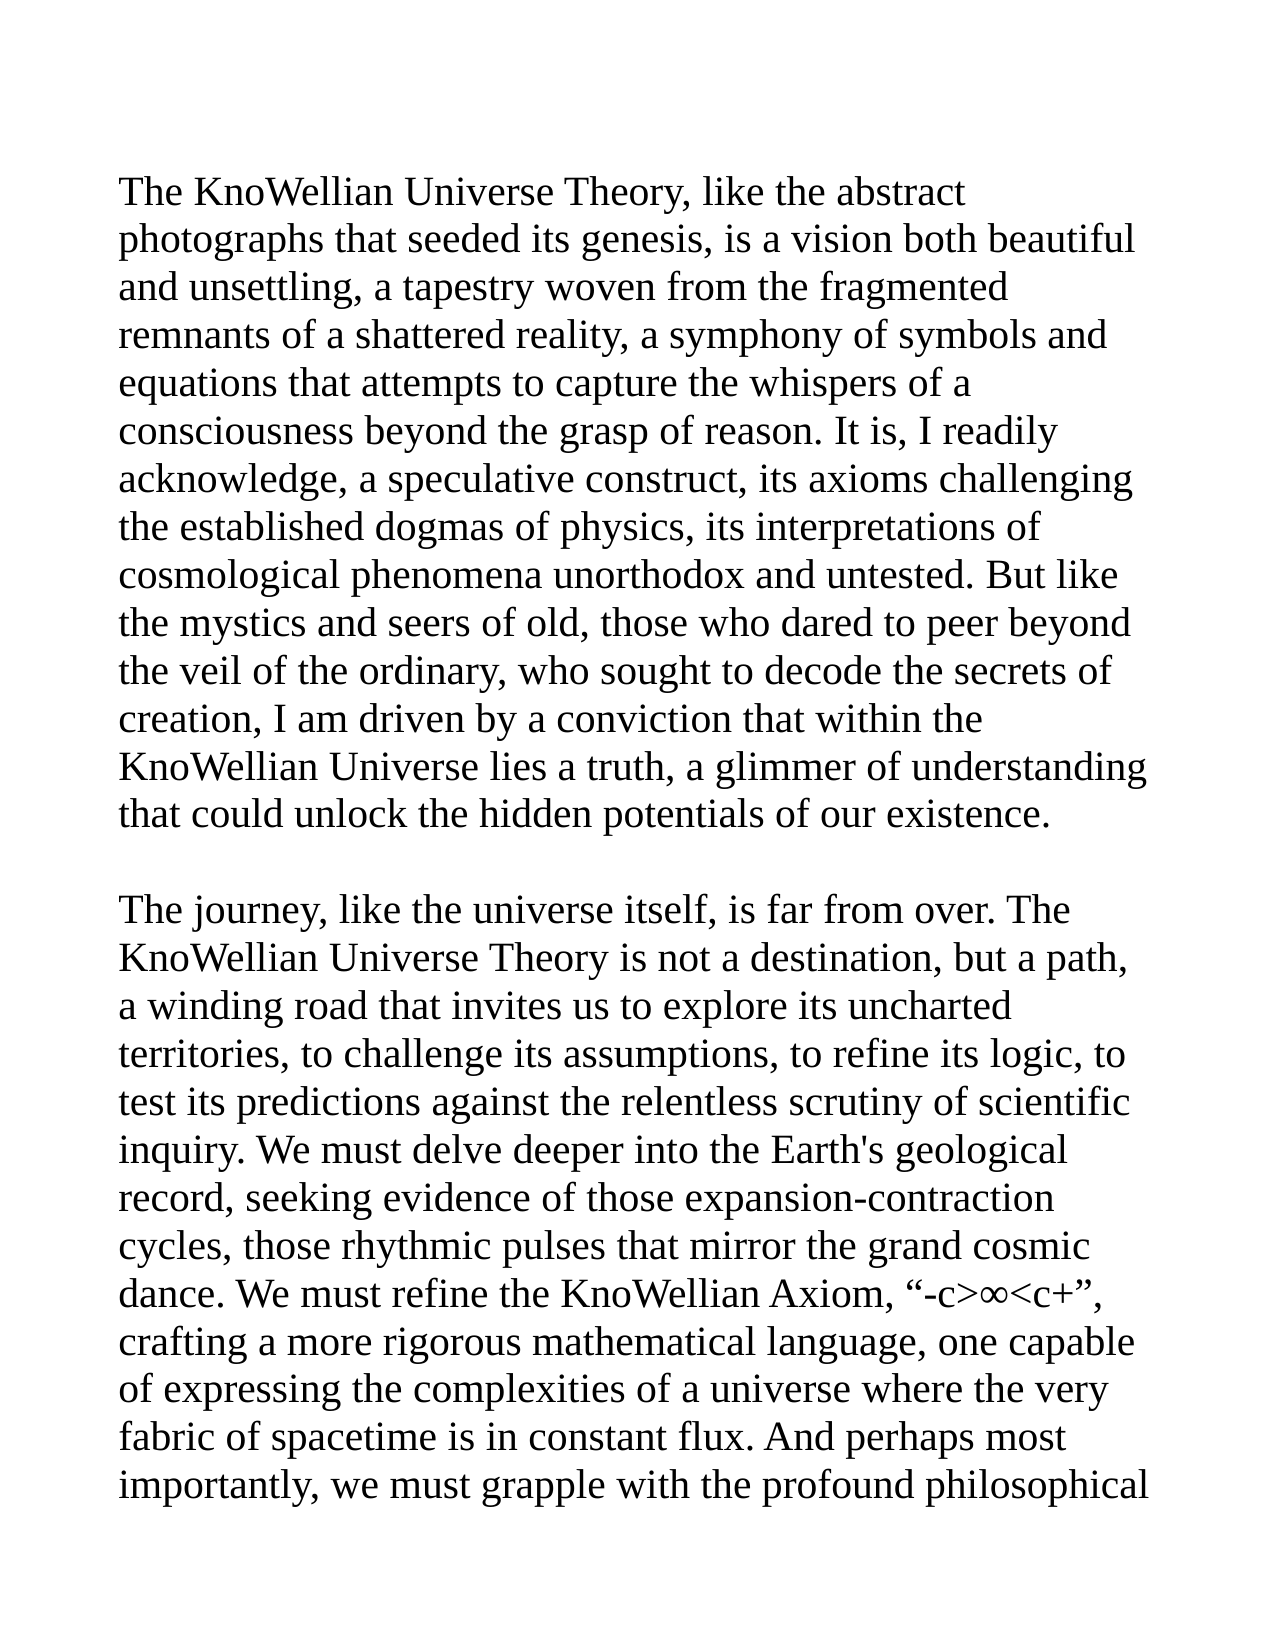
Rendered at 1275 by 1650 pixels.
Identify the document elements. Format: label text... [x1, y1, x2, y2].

text The journey, like the universe itself, is far from over. The KnoWellian Universe Theory is not a destination, but a path, a winding road that invites us to explore its uncharted territories, to challenge its assumptions, to refine its logic, to test its predictions against the relentless scrutiny of scientific inquiry. We must delve deeper into the Earth's geological record, seeking evidence of those expansion-contraction cycles, those rhythmic pulses that mirror the grand cosmic dance. We must refine the KnoWellian Axiom, “-c>∞<c+”, crafting a more rigorous mathematical language, one capable of expressing the complexities of a universe where the very fabric of spacetime is in constant flux. And perhaps most importantly, we must grapple with the profound philosophical [118, 885, 1157, 1508]
text The KnoWellian Universe Theory, like the abstract photographs that seeded its genesis, is a vision both beautiful and unsettling, a tapestry woven from the fragmented remnants of a shattered reality, a symphony of symbols and equations that attempts to capture the whispers of a consciousness beyond the grasp of reason. It is, I readily acknowledge, a speculative construct, its axioms challenging the established dogmas of physics, its interpretations of cosmological phenomena unorthodox and untested. But like the mystics and seers of old, those who dared to peer beyond the veil of the ordinary, who sought to decode the secrets of creation, I am driven by a conviction that within the KnoWellian Universe lies a truth, a glimmer of understanding that could unlock the hidden potentials of our existence. [118, 166, 1157, 837]
